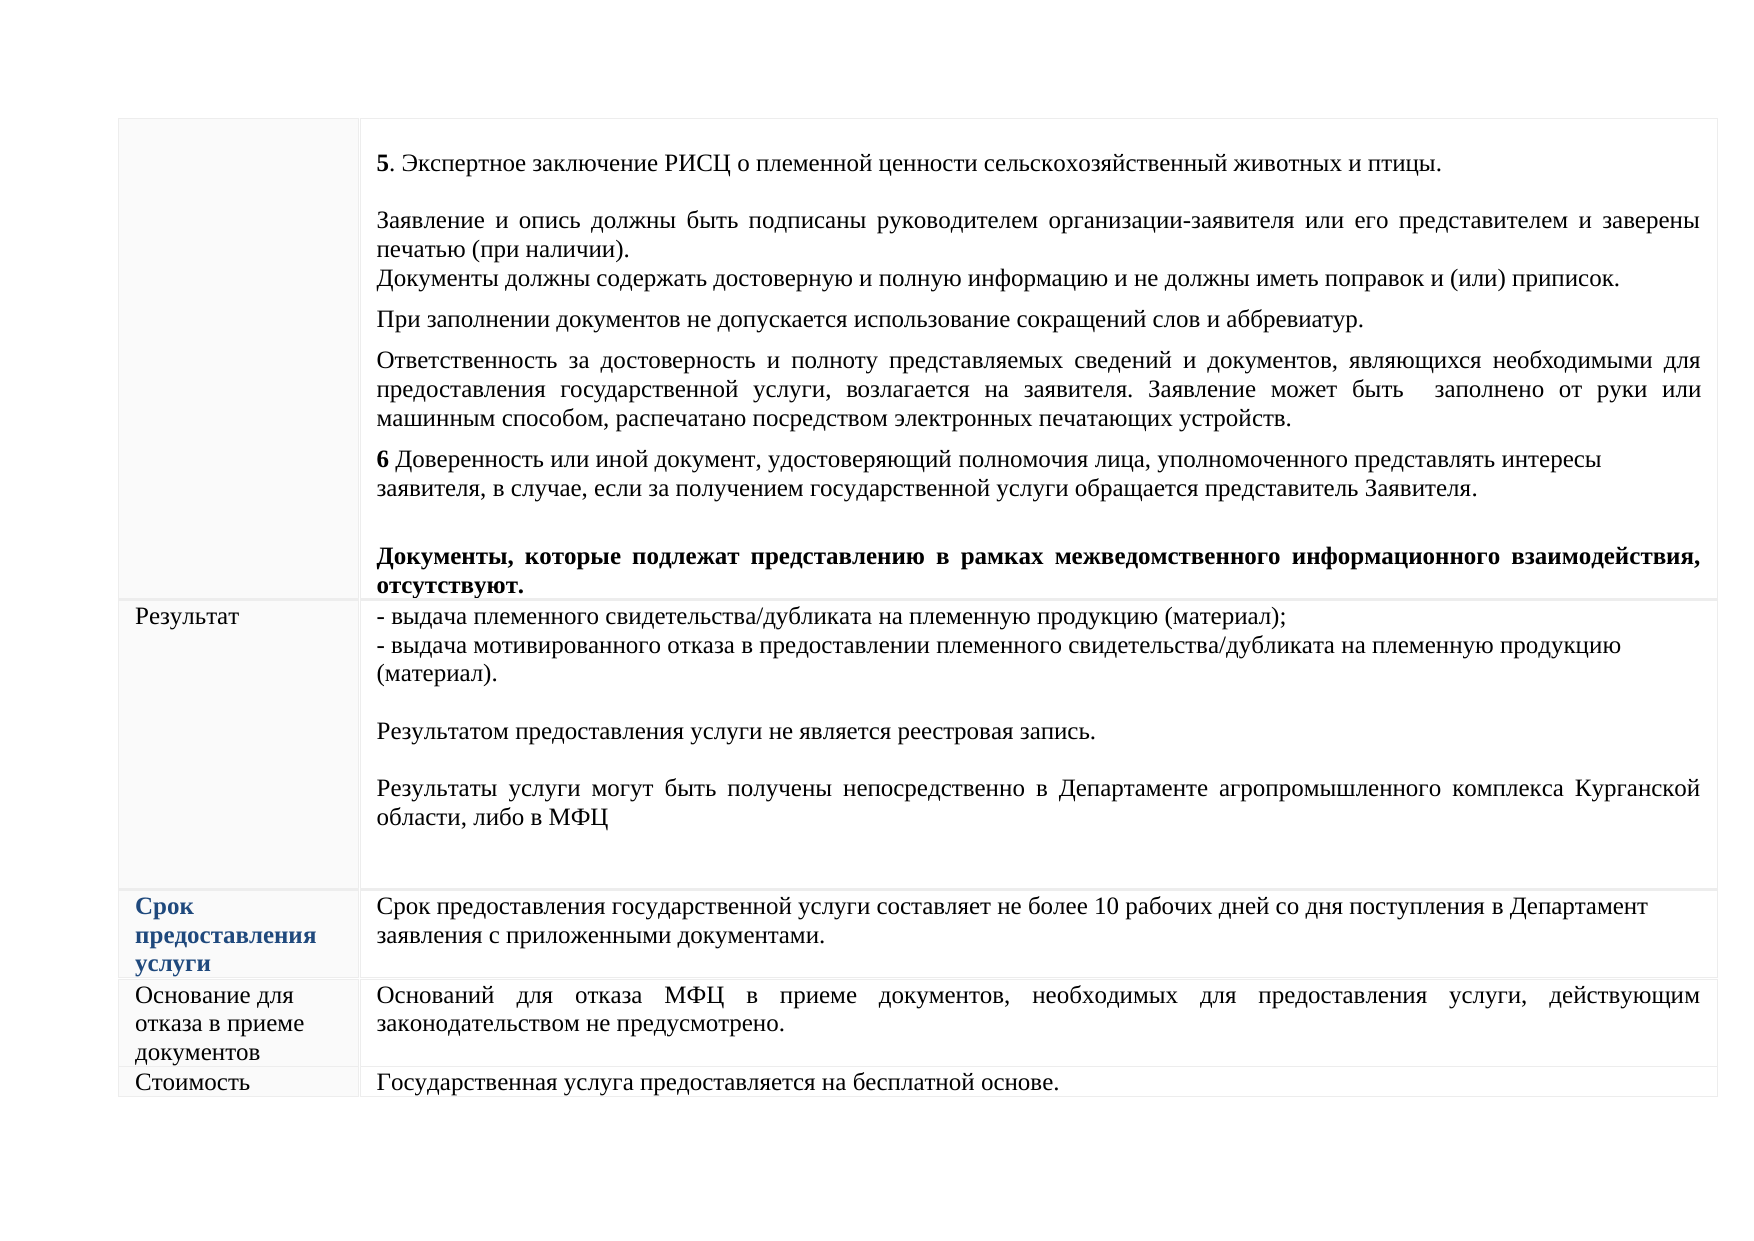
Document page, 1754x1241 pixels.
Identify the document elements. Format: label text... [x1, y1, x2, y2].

table_cell [119, 119, 358, 598]
table_cell 5. Экспертное заключение РИСЦ о племенной ценности сельскохозяйственный животных и птицы. Заявление и опись должны быть подписаны руководителем организации-заявителя или его представителем и заверены печатью (при наличии). Документы должны содержать достоверную и полную информацию и не должны иметь поправок и (или) приписок. При заполнении документов не допускается использование сокращений слов и аббревиатур. Ответственность за достоверность и полноту представляемых сведений и документов, являющихся необходимыми для предоставления государственной услуги, возлагается на заявителя. Заявление может быть заполнено от руки или машинным способом, распечатано посредством электронных печатающих устройств. 6 Доверенность или иной документ, удостоверяющий полномочия лица, уполномоченного представлять интересы заявителя, в случае, если за получением государственной услуги обращается представитель Заявителя. Документы, которые подлежат представлению в рамках межведомственного информационного взаимодействия, отсутствуют. [361, 119, 1717, 598]
table_cell - выдача племенного свидетельства/дубликата на племенную продукцию (материал); - выдача мотивированного отказа в предоставлении племенного свидетельства/дубликата на племенную продукцию (материал). Результатом предоставления услуги не является реестровая запись. Результаты услуги могут быть получены непосредственно в Департаменте агропромышленного комплекса Курганской области, либо в МФЦ [361, 601, 1717, 888]
table_cell Срок предоставления государственной услуги составляет не более 10 рабочих дней со дня поступления в Департамент заявления с приложенными документами. [361, 891, 1717, 977]
table_cell Срок предоставления услуги [119, 891, 358, 977]
table_cell Основание для отказа в приеме документов [119, 980, 358, 1066]
table_cell Стоимость [119, 1067, 358, 1096]
table_cell Оснований для отказа МФЦ в приеме документов, необходимых для предоставления услуги, действующим законодательством не предусмотрено. [361, 980, 1717, 1066]
table_cell Результат [119, 601, 358, 888]
table_cell Государственная услуга предоставляется на бесплатной основе. [361, 1067, 1717, 1096]
